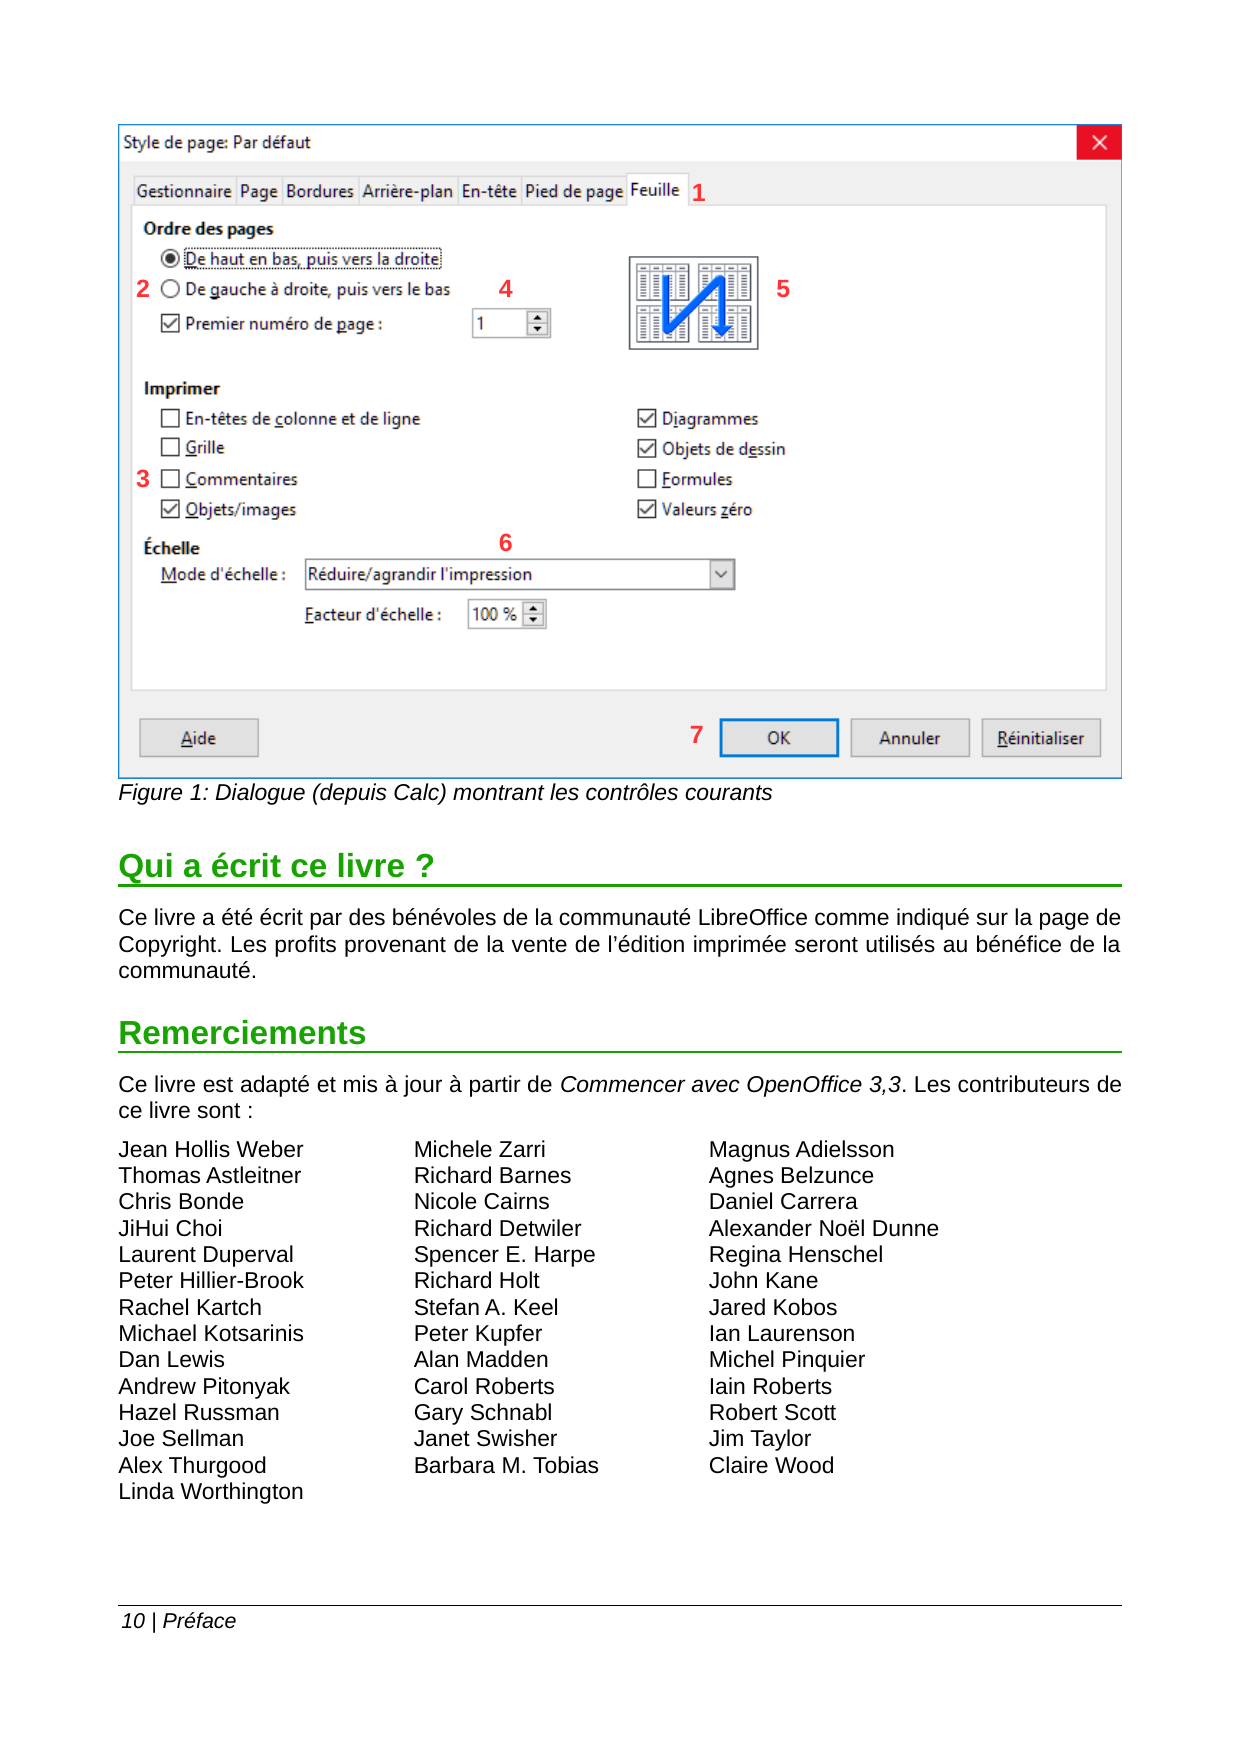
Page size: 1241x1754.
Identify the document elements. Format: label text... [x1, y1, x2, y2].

text Ce livre a été écrit par des bénévoles de la communauté LibreOffice comme indiqué sur la page de Copyright. Les profits provenant de la vente de l’édition imprimée seront utilisés au bénéfice de la communauté. [118, 904, 1122, 983]
subtitle Remerciements [118, 1013, 1122, 1051]
text Ce livre est adapté et mis à jour à partir de Commencer avec OpenOffice 3,3. Les contributeurs de ce livre sont : [118, 1071, 1122, 1124]
text Jean Hollis Weber Michele Zarri Magnus Adielsson Thomas Astleitner Richard Barnes Agnes Belzunce Chris Bonde Nicole Cairns Daniel Carrera JiHui Choi Richard Detwiler Alexander Noël Dunne Laurent Duperval Spencer E. Harpe Regina Henschel Peter Hillier-Brook Richard Holt John Kane Rachel Kartch Stefan A. Keel Jared Kobos Michael Kotsarinis Peter Kupfer Ian Laurenson Dan Lewis Alan Madden Michel Pinquier Andrew Pitonyak Carol Roberts Iain Roberts Hazel Russman Gary Schnabl Robert Scott Joe Sellman Janet Swisher Jim Taylor Alex Thurgood Barbara M. Tobias Claire Wood Linda Worthington [118, 1136, 1122, 1504]
subtitle Qui a écrit ce livre ? [118, 846, 1122, 884]
text Figure 1: Dialogue (depuis Calc) montrant les contrôles courants [118, 779, 1122, 805]
